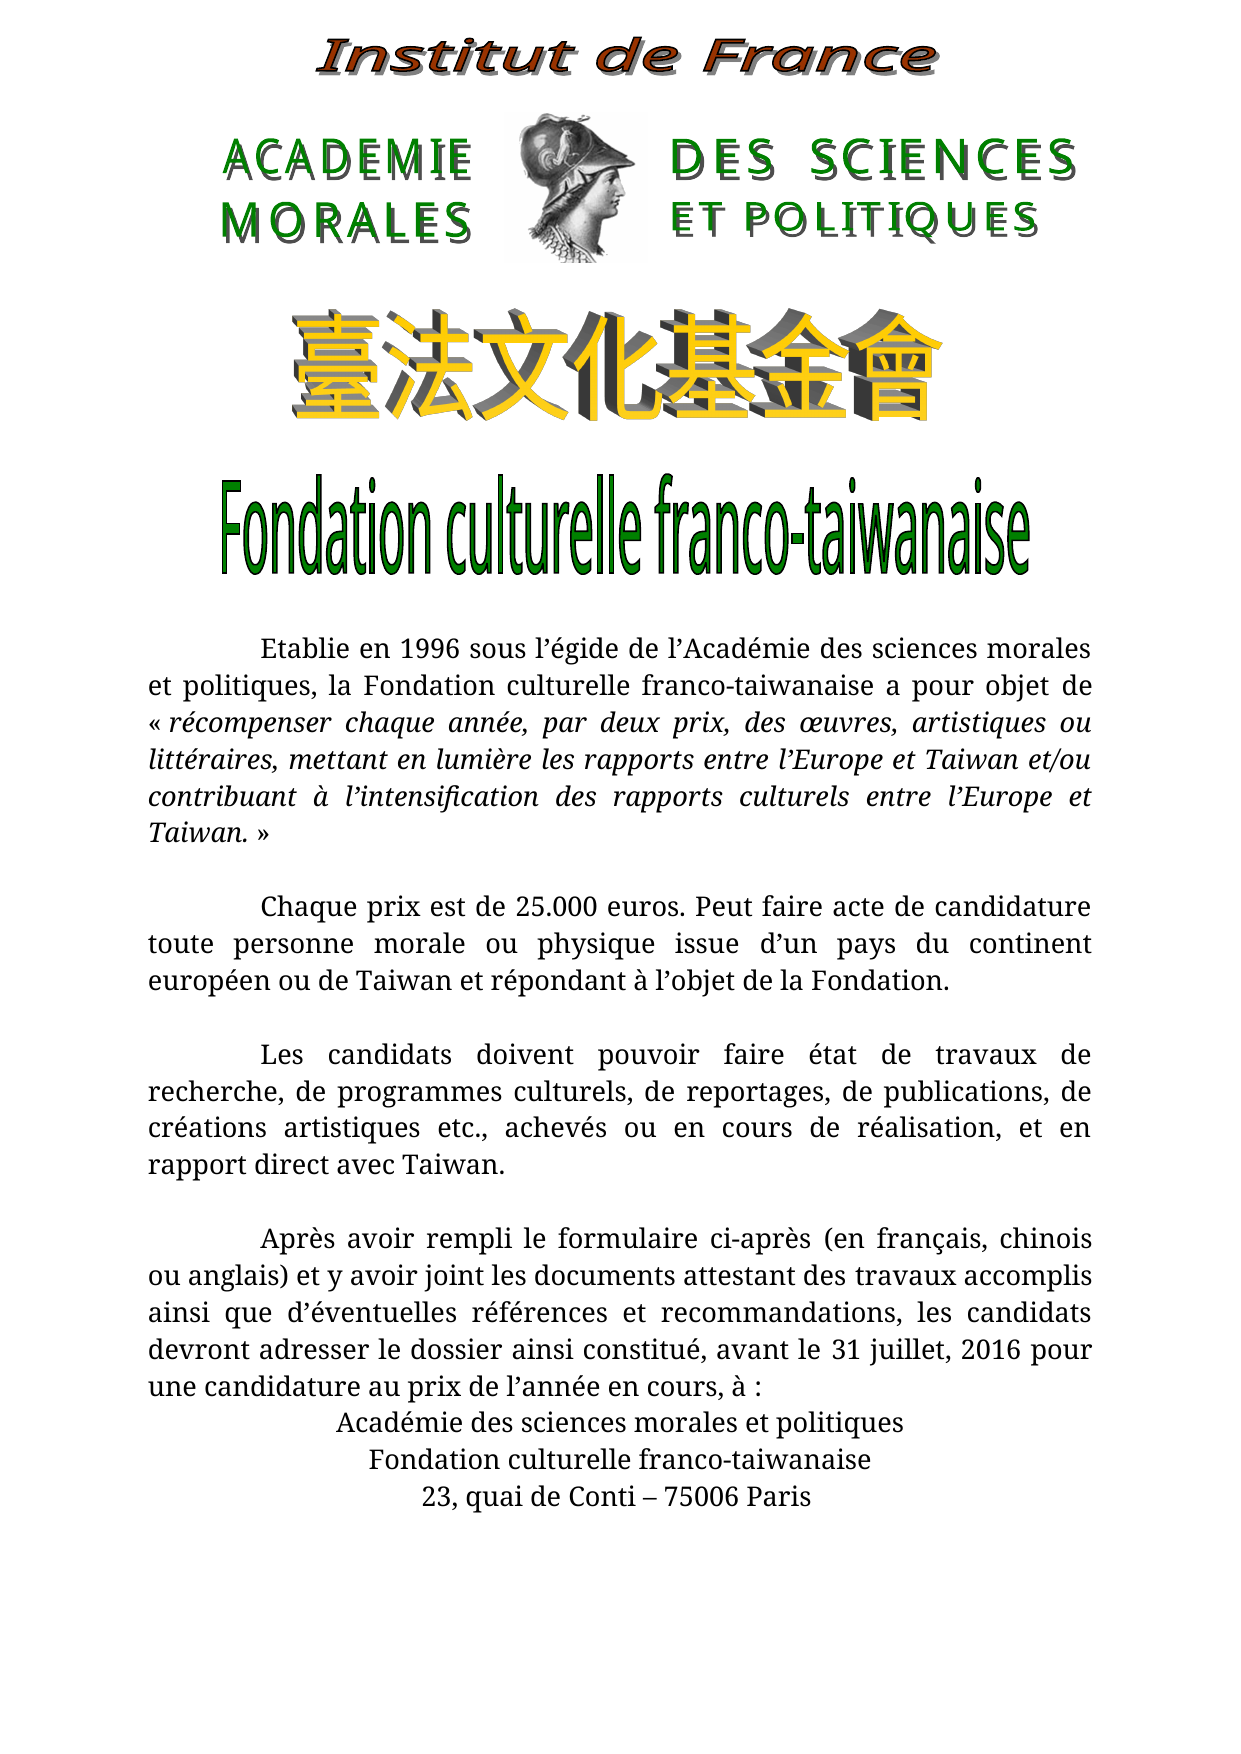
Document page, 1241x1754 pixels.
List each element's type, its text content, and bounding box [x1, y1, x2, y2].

picture [503, 112, 648, 263]
text Fondation culturelle franco-taiwanaise [148, 1441, 1093, 1478]
text Etablie en 1996 sous l’égide de l’Académie des sciences morales et politiques, la Fondation culturelle franco-taiwanaise a pour objet de « récompenser chaque année, par deux prix, des œuvres, artistiques ou littéraires, mettant en lumière les rapports entre l’Europe et Taiwan et/ou contribuant à l’intensification des rapports culturels entre l’Europe et Taiwan. » [148, 629, 1093, 851]
text Les candidats doivent pouvoir faire état de travaux de recherche, de programmes culturels, de reportages, de publications, de créations artistiques etc., achevés ou en cours de réalisation, et en rapport direct avec Taiwan. [148, 1035, 1093, 1183]
text Chaque prix est de 25.000 euros. Peut faire acte de candidature toute personne morale ou physique issue d’un pays du continent européen ou de Taiwan et répondant à l’objet de la Fondation. [148, 888, 1093, 998]
text 23, quai de Conti – 75006 Paris [148, 1478, 1093, 1514]
text Académie des sciences morales et politiques [148, 1404, 1093, 1441]
text Après avoir rempli le formulaire ci-après (en français, chinois ou anglais) et y avoir joint les documents attestant des travaux accomplis ainsi que d’éventuelles références et recommandations, les candidats devront adresser le dossier ainsi constitué, avant le 31 juillet, 2016 pour une candidature au prix de l’année en cours, à : [148, 1219, 1093, 1404]
